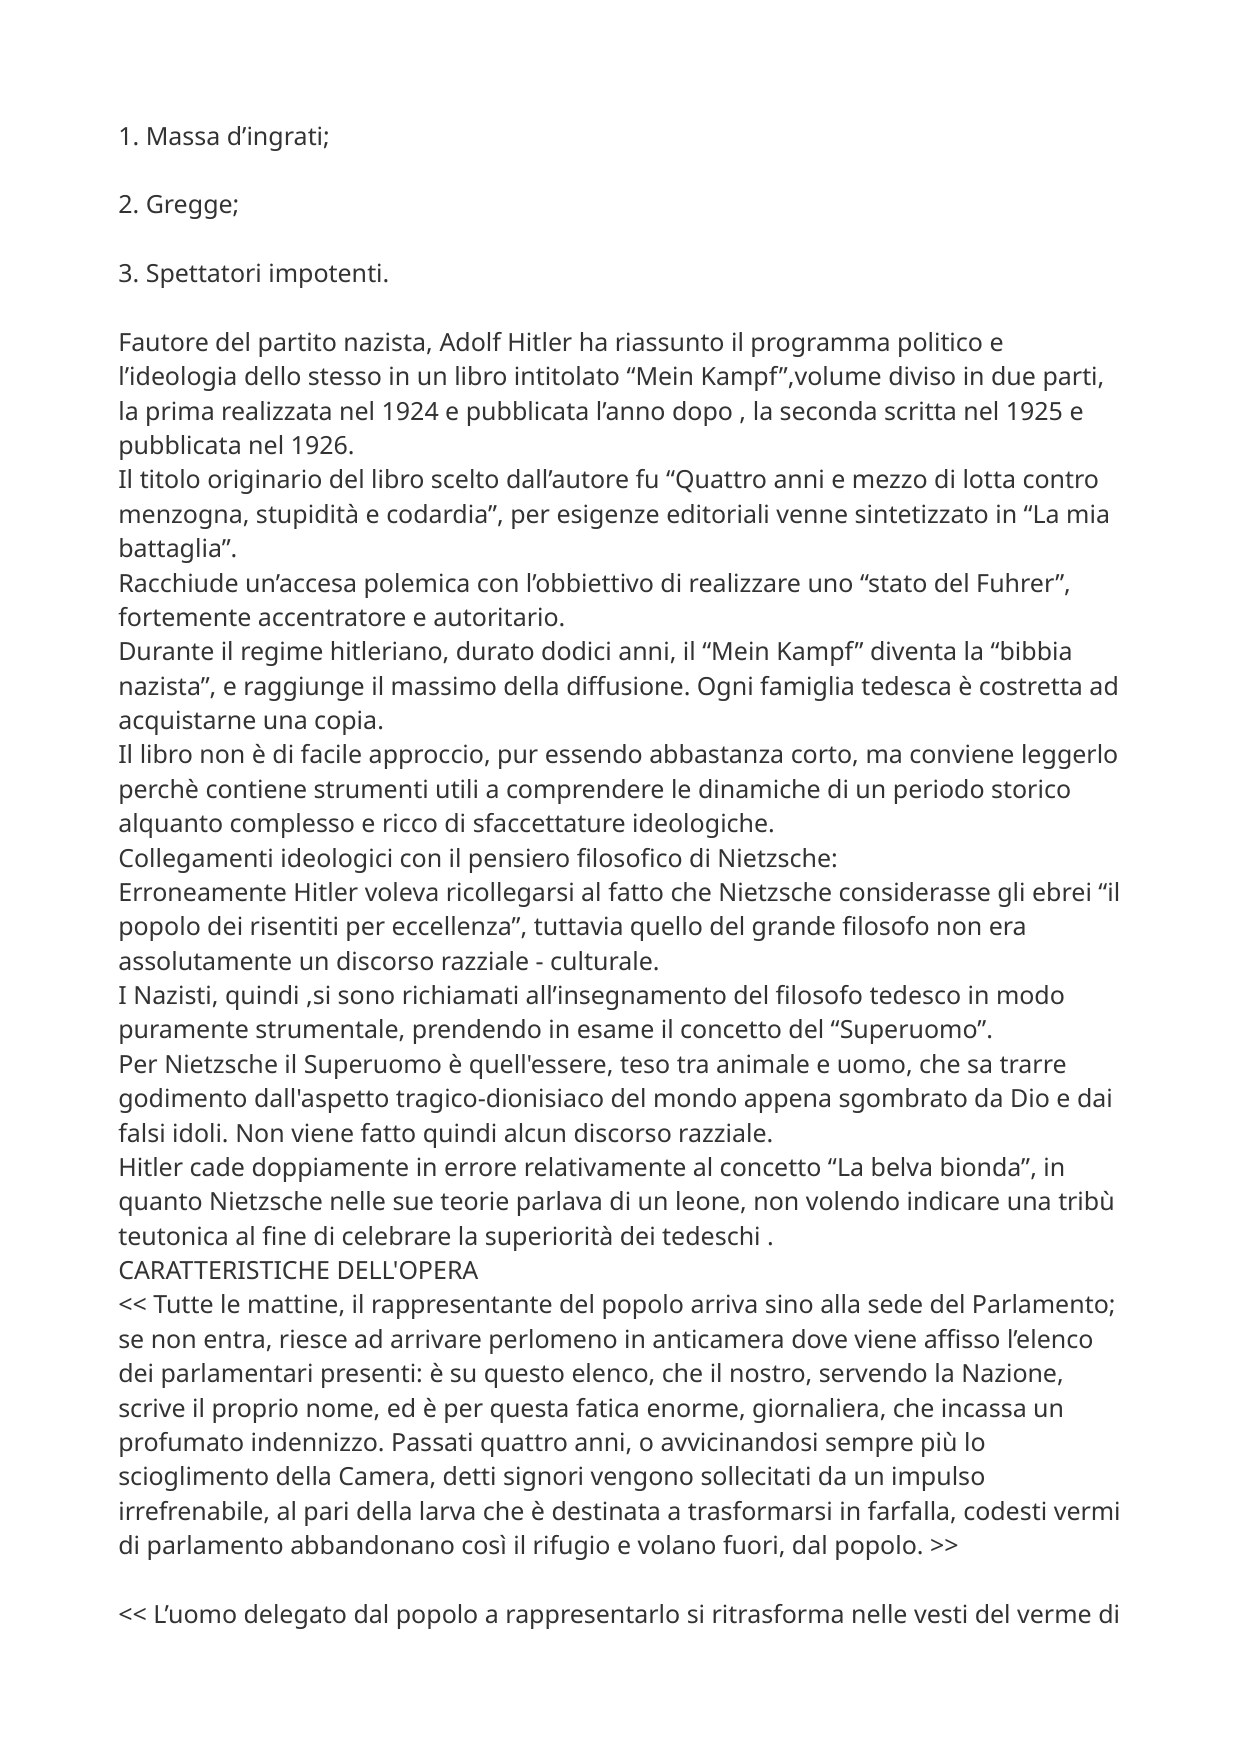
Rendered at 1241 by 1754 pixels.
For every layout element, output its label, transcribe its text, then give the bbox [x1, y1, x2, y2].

text 1. Massa d’ingrati; 2. Gregge; 3. Spettatori impotenti. Fautore del partito nazista, Adolf Hitler ha riassunto il programma politico e l’ideologia dello stesso in un libro intitolato “Mein Kampf”,volume diviso in due parti, la prima realizzata nel 1924 e pubblicata l’anno dopo , la seconda scritta nel 1925 e pubblicata nel 1926. Il titolo originario del libro scelto dall’autore fu “Quattro anni e mezzo di lotta contro menzogna, stupidità e codardia”, per esigenze editoriali venne sintetizzato in “La mia battaglia”. Racchiude un’accesa polemica con l’obbiettivo di realizzare uno “stato del Fuhrer”, fortemente accentratore e autoritario. Durante il regime hitleriano, durato dodici anni, il “Mein Kampf” diventa la “bibbia nazista”, e raggiunge il massimo della diffusione. Ogni famiglia tedesca è costretta ad acquistarne una copia. Il libro non è di facile approccio, pur essendo abbastanza corto, ma conviene leggerlo perchè contiene strumenti utili a comprendere le dinamiche di un periodo storico alquanto complesso e ricco di sfaccettature ideologiche. Collegamenti ideologici con il pensiero filosofico di Nietzsche: Erroneamente Hitler voleva ricollegarsi al fatto che Nietzsche considerasse gli ebrei “il popolo dei risentiti per eccellenza”, tuttavia quello del grande filosofo non era assolutamente un discorso razziale - culturale. I Nazisti, quindi ,si sono richiamati all’insegnamento del filosofo tedesco in modo puramente strumentale, prendendo in esame il concetto del “Superuomo”. Per Nietzsche il Superuomo è quell'essere, teso tra animale e uomo, che sa trarre godimento dall'aspetto tragico-dionisiaco del mondo appena sgombrato da Dio e dai falsi idoli. Non viene fatto quindi alcun discorso razziale. Hitler cade doppiamente in errore relativamente al concetto “La belva bionda”, in quanto Nietzsche nelle sue teorie parlava di un leone, non volendo indicare una tribù teutonica al fine di celebrare la superiorità dei tedeschi . CARATTERISTICHE DELL'OPERA << Tutte le mattine, il rappresentante del popolo arriva sino alla sede del Parlamento; se non entra, riesce ad arrivare perlomeno in anticamera dove viene affisso l’elenco dei parlamentari presenti: è su questo elenco, che il nostro, servendo la Nazione, scrive il proprio nome, ed è per questa fatica enorme, giornaliera, che incassa un profumato indennizzo. Passati quattro anni, o avvicinandosi sempre più lo scioglimento della Camera, detti signori vengono sollecitati da un impulso irrefrenabile, al pari della larva che è destinata a trasformarsi in farfalla, codesti vermi di parlamento abbandonano così il rifugio e volano fuori, dal popolo. >> << L’uomo delegato dal popolo a rappresentarlo si ritrasforma nelle vesti del verme di [118, 118, 1122, 1631]
